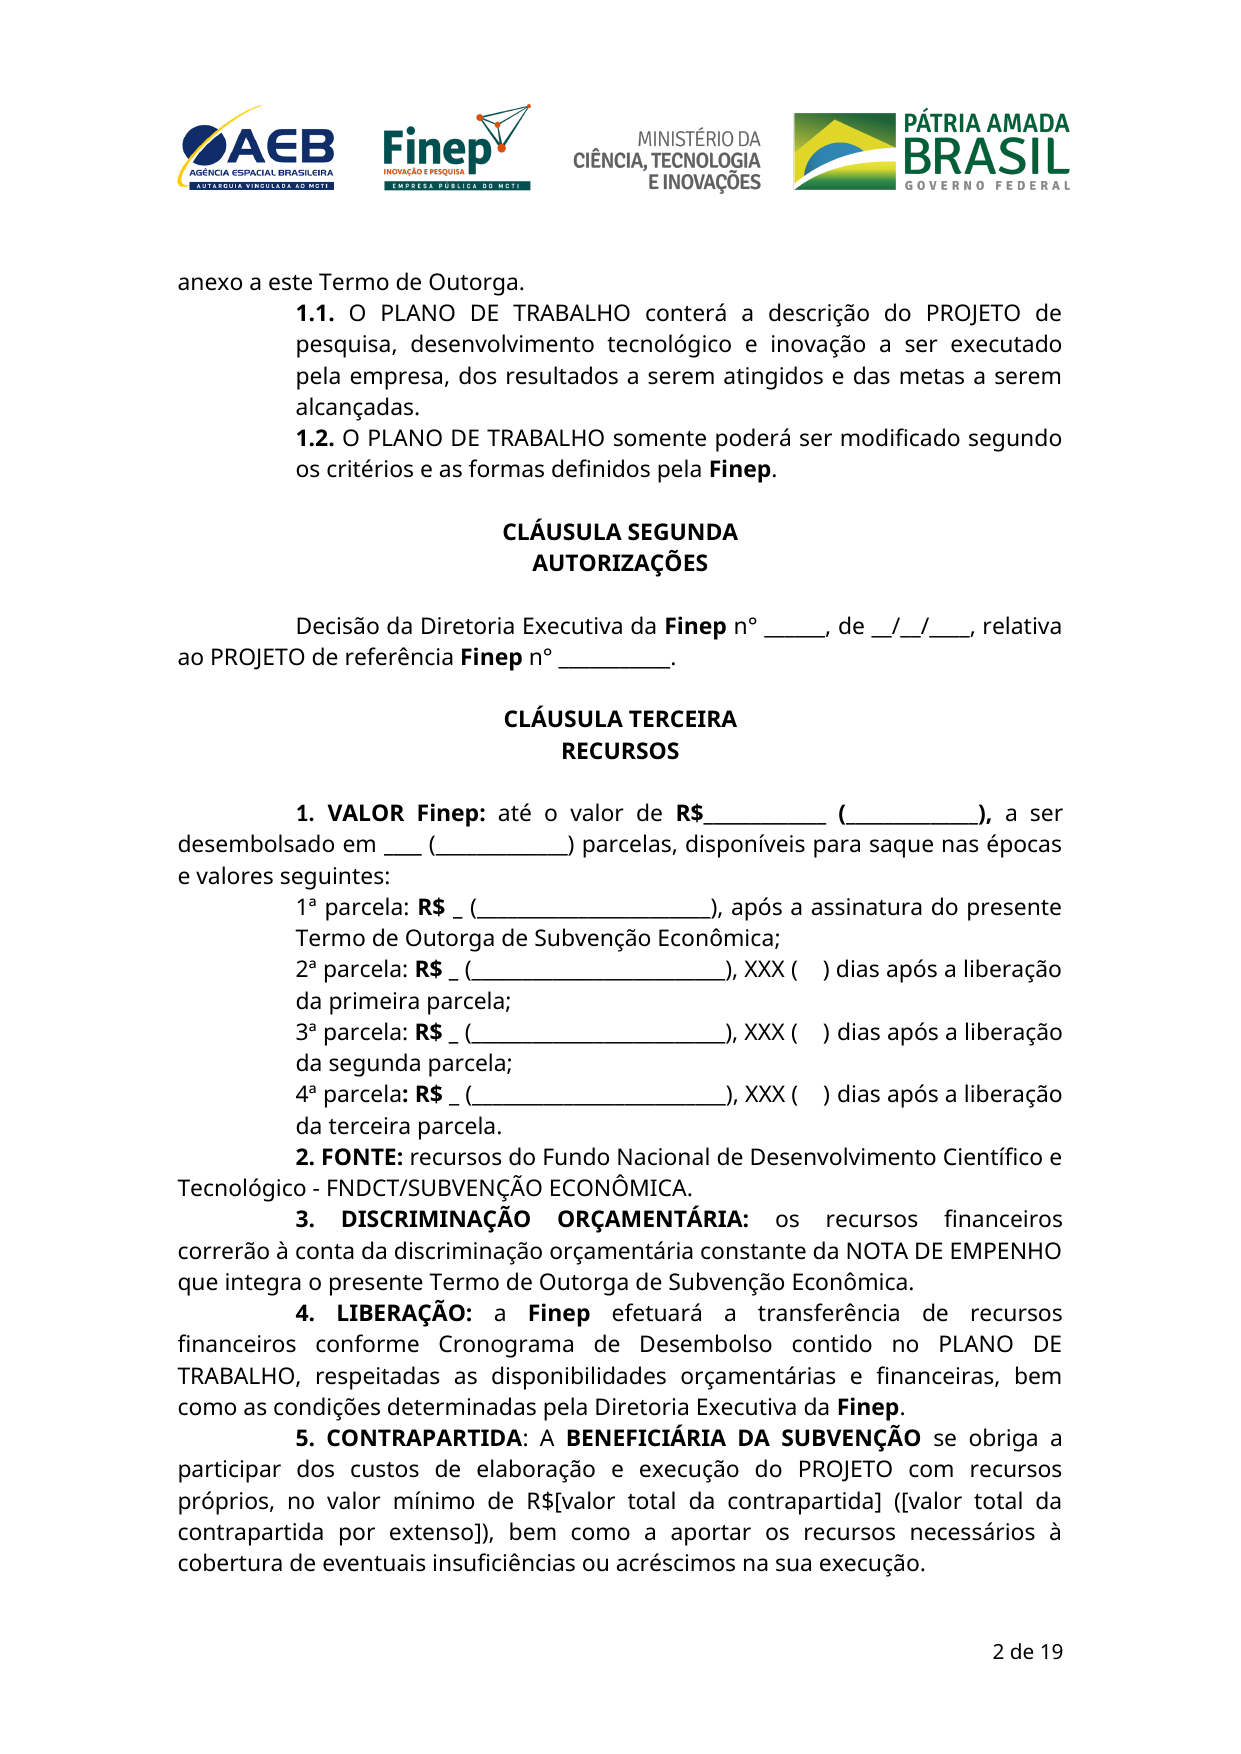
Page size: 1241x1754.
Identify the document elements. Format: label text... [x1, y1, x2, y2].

text 2ª parcela: R$ _ (_________________________), XXX ( ) dias após a liberação da primeira parcela; [295, 953, 1063, 1016]
text 4ª parcela: R$ _ (_________________________), XXX ( ) dias após a liberação da terceira parcela. [295, 1078, 1063, 1141]
text 5. CONTRAPARTIDA: A BENEFICIÁRIA DA SUBVENÇÃO se obriga a participar dos custos de elaboração e execução do PROJETO com recursos próprios, no valor mínimo de R$[valor total da contrapartida] ([valor total da contrapartida por extenso]), bem como a aportar os recursos necessários à cobertura de eventuais insuficiências ou acréscimos na sua execução. [177, 1422, 1063, 1578]
subtitle 4. LIBERAÇÃO: a Finep efetuará a transferência de recursos financeiros conforme Cronograma de Desembolso contido no PLANO DE TRABALHO, respeitadas as disponibilidades orçamentárias e financeiras, bem como as condições determinadas pela Diretoria Executiva da Finep. [177, 1297, 1063, 1422]
text 1ª parcela: R$ _ (_______________________), após a assinatura do presente Termo de Outorga de Subvenção Econômica; [295, 891, 1063, 953]
subtitle 1.1. O PLANO DE TRABALHO conterá a descrição do PROJETO de pesquisa, desenvolvimento tecnológico e inovação a ser executado pela empresa, dos resultados a serem atingidos e das metas a serem alcançadas. [295, 297, 1063, 422]
subtitle 1.2. O PLANO DE TRABALHO somente poderá ser modificado segundo os critérios e as formas definidos pela Finep. [295, 422, 1063, 484]
subtitle Decisão da Diretoria Executiva da Finep n° ______, de __/__/____, relativa ao PROJETO de referência Finep n° ___________. [177, 609, 1063, 672]
subtitle CLÁUSULA TERCEIRA [177, 703, 1063, 734]
subtitle RECURSOS [177, 734, 1063, 766]
subtitle CLÁUSULA SEGUNDA [177, 516, 1063, 547]
subtitle AUTORIZAÇÕES [177, 547, 1063, 578]
subtitle 2. FONTE: recursos do Fundo Nacional de Desenvolvimento Científico e Tecnológico - FNDCT/SUBVENÇÃO ECONÔMICA. [177, 1141, 1063, 1203]
text 3ª parcela: R$ _ (_________________________), XXX ( ) dias após a liberação da segunda parcela; [295, 1016, 1063, 1078]
subtitle 3. DISCRIMINAÇÃO ORÇAMENTÁRIA: os recursos financeiros correrão à conta da discriminação orçamentária constante da NOTA DE EMPENHO que integra o presente Termo de Outorga de Subvenção Econômica. [177, 1203, 1063, 1297]
subtitle anexo a este Termo de Outorga. [177, 266, 1063, 297]
list VALOR Finep: até o valor de R$_____________ (______________), a ser desembolsado em ____ (_____________) parcelas, disponíveis para saque nas épocas e valores seguintes: [177, 797, 1063, 891]
